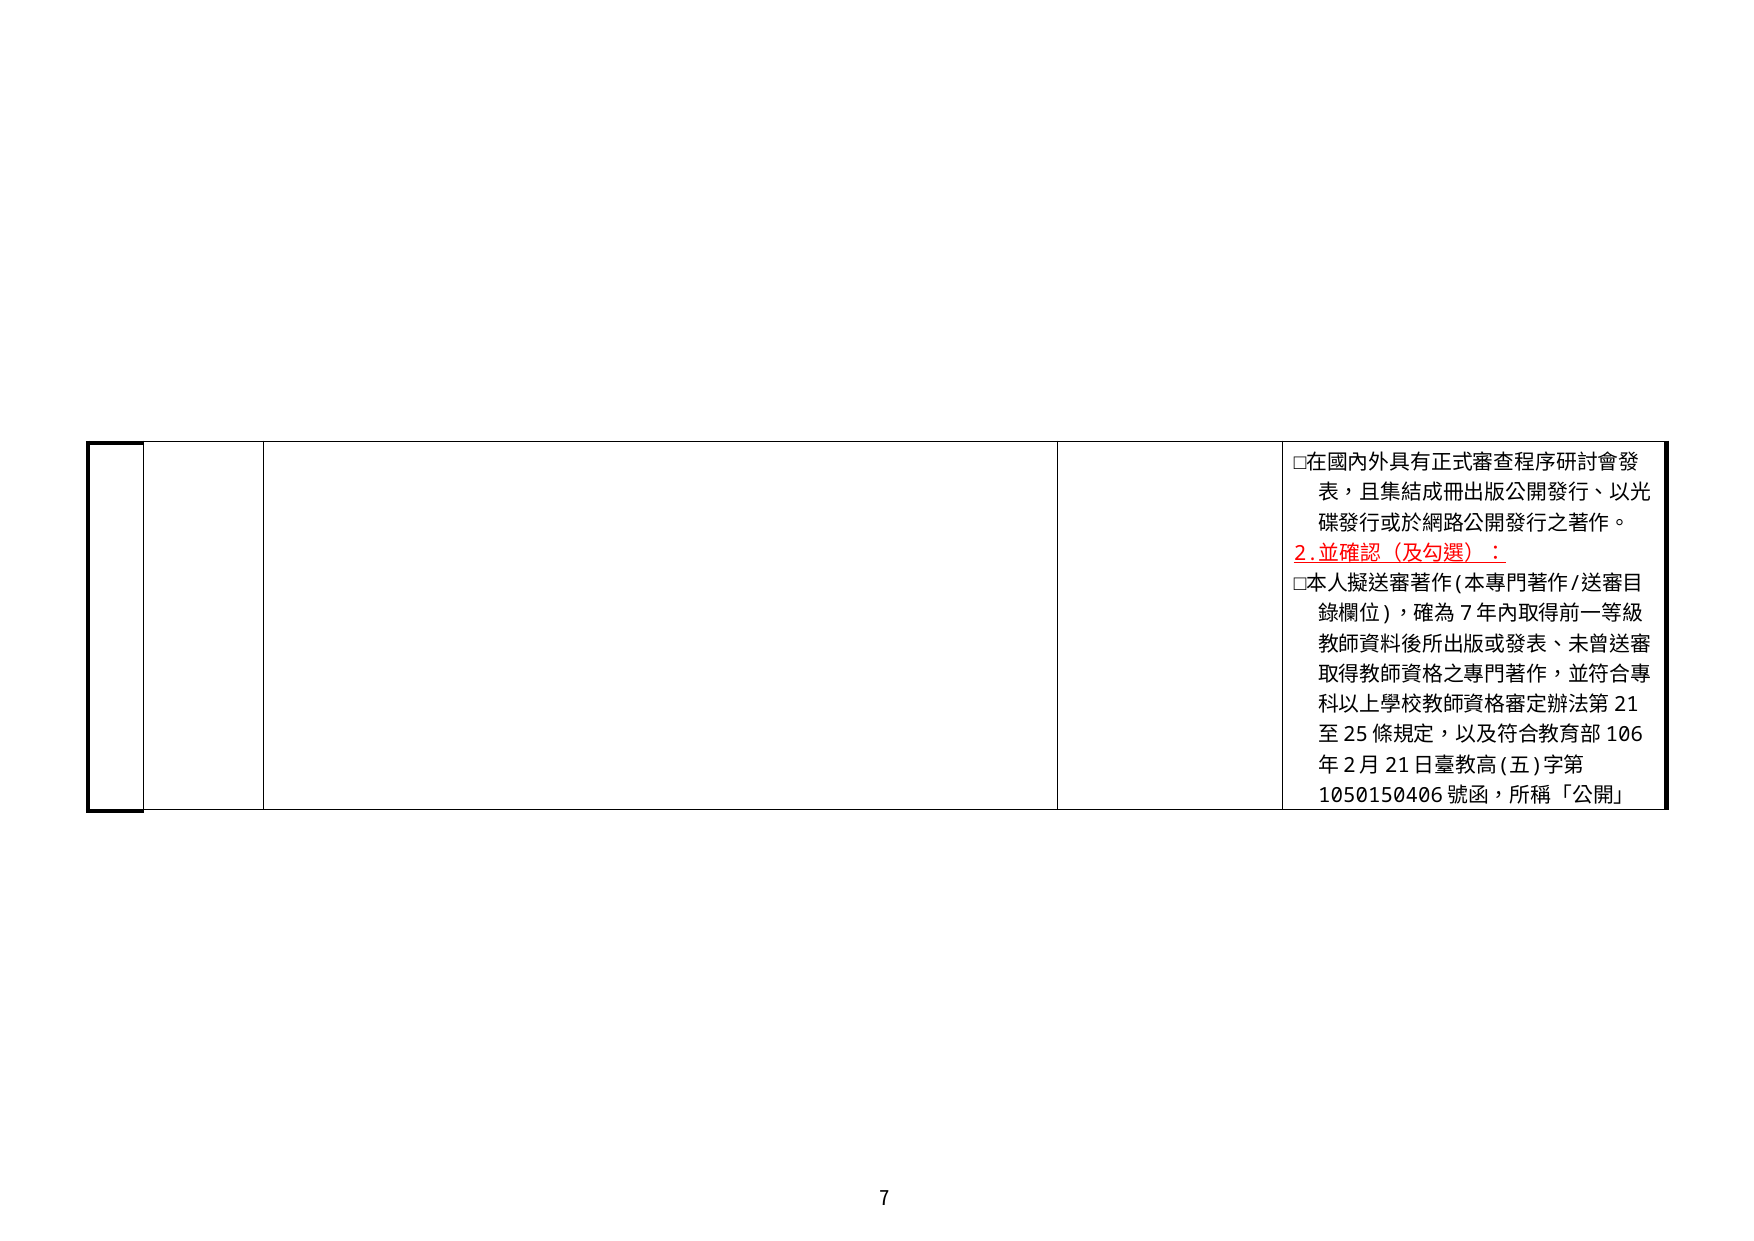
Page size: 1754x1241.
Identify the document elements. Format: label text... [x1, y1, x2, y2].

table_cell [1058, 442, 1282, 808]
table_cell (請確認後，務必擇一打勾) 一、以「學位論文」送審者： □本人擬送審著作確為未曾送審任一等級教育人員資格之學位論文。 二、以「7年內專門著作」送審者： 1.請勾選以下著作類別： □為已出版公開發行或經出版社出具證明將出版公開發行之專書。 □於國內外學術或專業刊物發表，或具正式審查程序，並得公開及利用之電子期刊，或經前開刊物，出具證明將定期發表。 □在國內外具有正式審查程序研討會發表，且集結成冊出版公開發行、以光碟發行或於網路公開發行之著作。 2.並確認（及勾選）： □本人擬送審著作(本專門著作/送審目錄欄位)，確為7年內取得前一等級教師資料後所出版或發表、未曾送審取得教師資格之專門著作，並符合專科以上學校教師資格審定辦法第21至25條規定，以及符合教育部106年2月21日臺教高(五)字第1050150406號函，所稱「公開」等規定。 [1283, 442, 1664, 808]
table_cell [264, 442, 1057, 808]
table_cell [90, 445, 143, 808]
table_cell [144, 442, 263, 808]
